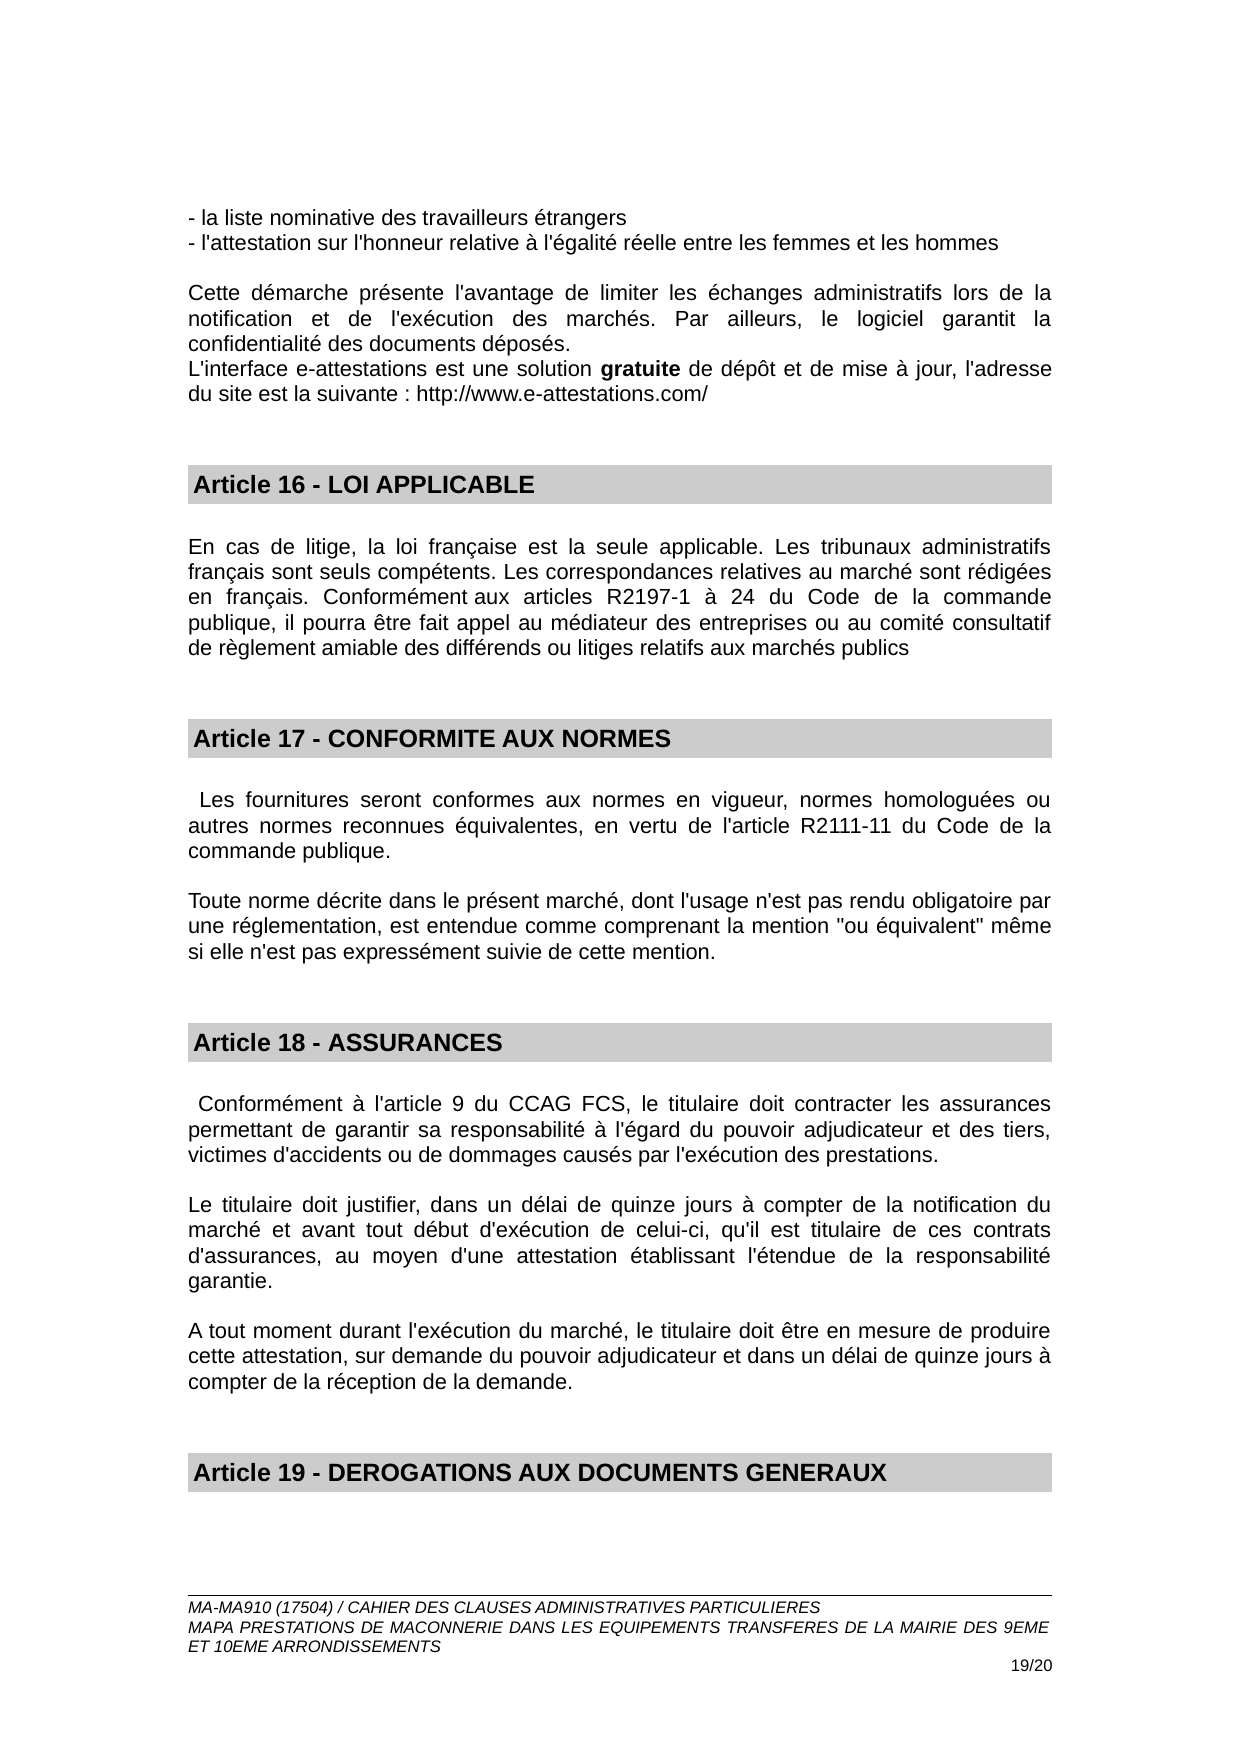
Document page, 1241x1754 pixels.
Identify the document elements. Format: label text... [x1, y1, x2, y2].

text Les fournitures seront conformes aux normes en vigueur, normes homologuées ou autres normes reconnues équivalentes, en vertu de l'article R2111-11 du Code de la commande publique. [188, 787, 1052, 863]
subtitle LOI APPLICABLE [190, 468, 1050, 502]
text Le titulaire doit justifier, dans un délai de quinze jours à compter de la notification du marché et avant tout début d'exécution de celui-ci, qu'il est titulaire de ces contrats d'assurances, au moyen d'une attestation établissant l'étendue de la responsabilité garantie. [188, 1192, 1052, 1293]
text A tout moment durant l'exécution du marché, le titulaire doit être en mesure de produire cette attestation, sur demande du pouvoir adjudicateur et dans un délai de quinze jours à compter de la réception de la demande. [188, 1318, 1052, 1394]
text Toute norme décrite dans le présent marché, dont l'usage n'est pas rendu obligatoire par une réglementation, est entendue comme comprenant la mention "ou équivalent" même si elle n'est pas expressément suivie de cette mention. [188, 888, 1052, 964]
subtitle DEROGATIONS AUX DOCUMENTS GENERAUX [190, 1455, 1050, 1490]
text Conformément à l'article 9 du CCAG FCS, le titulaire doit contracter les assurances permettant de garantir sa responsabilité à l'égard du pouvoir adjudicateur et des tiers, victimes d'accidents ou de dommages causés par l'exécution des prestations. [188, 1091, 1052, 1167]
subtitle ASSURANCES [190, 1025, 1050, 1060]
text Cette démarche présente l'avantage de limiter les échanges administratifs lors de la notification et de l'exécution des marchés. Par ailleurs, le logiciel garantit la confidentialité des documents déposés. [188, 280, 1052, 356]
subtitle CONFORMITE AUX NORMES [190, 721, 1050, 756]
text L'interface e-attestations est une solution gratuite de dépôt et de mise à jour, l'adresse du site est la suivante : http://www.e-attestations.com/ [188, 356, 1052, 406]
text En cas de litige, la loi française est la seule applicable. Les tribunaux administratifs français sont seuls compétents. Les correspondances relatives au marché sont rédigées en français. Conformément aux articles R2197-1 à 24 du Code de la commande publique, il pourra être fait appel au médiateur des entreprises ou au comité consultatif de règlement amiable des différends ou litiges relatifs aux marchés publics [188, 534, 1052, 660]
text - l'attestation sur l'honneur relative à l'égalité réelle entre les femmes et les hommes [188, 230, 1052, 255]
text - la liste nominative des travailleurs étrangers [188, 204, 1052, 230]
